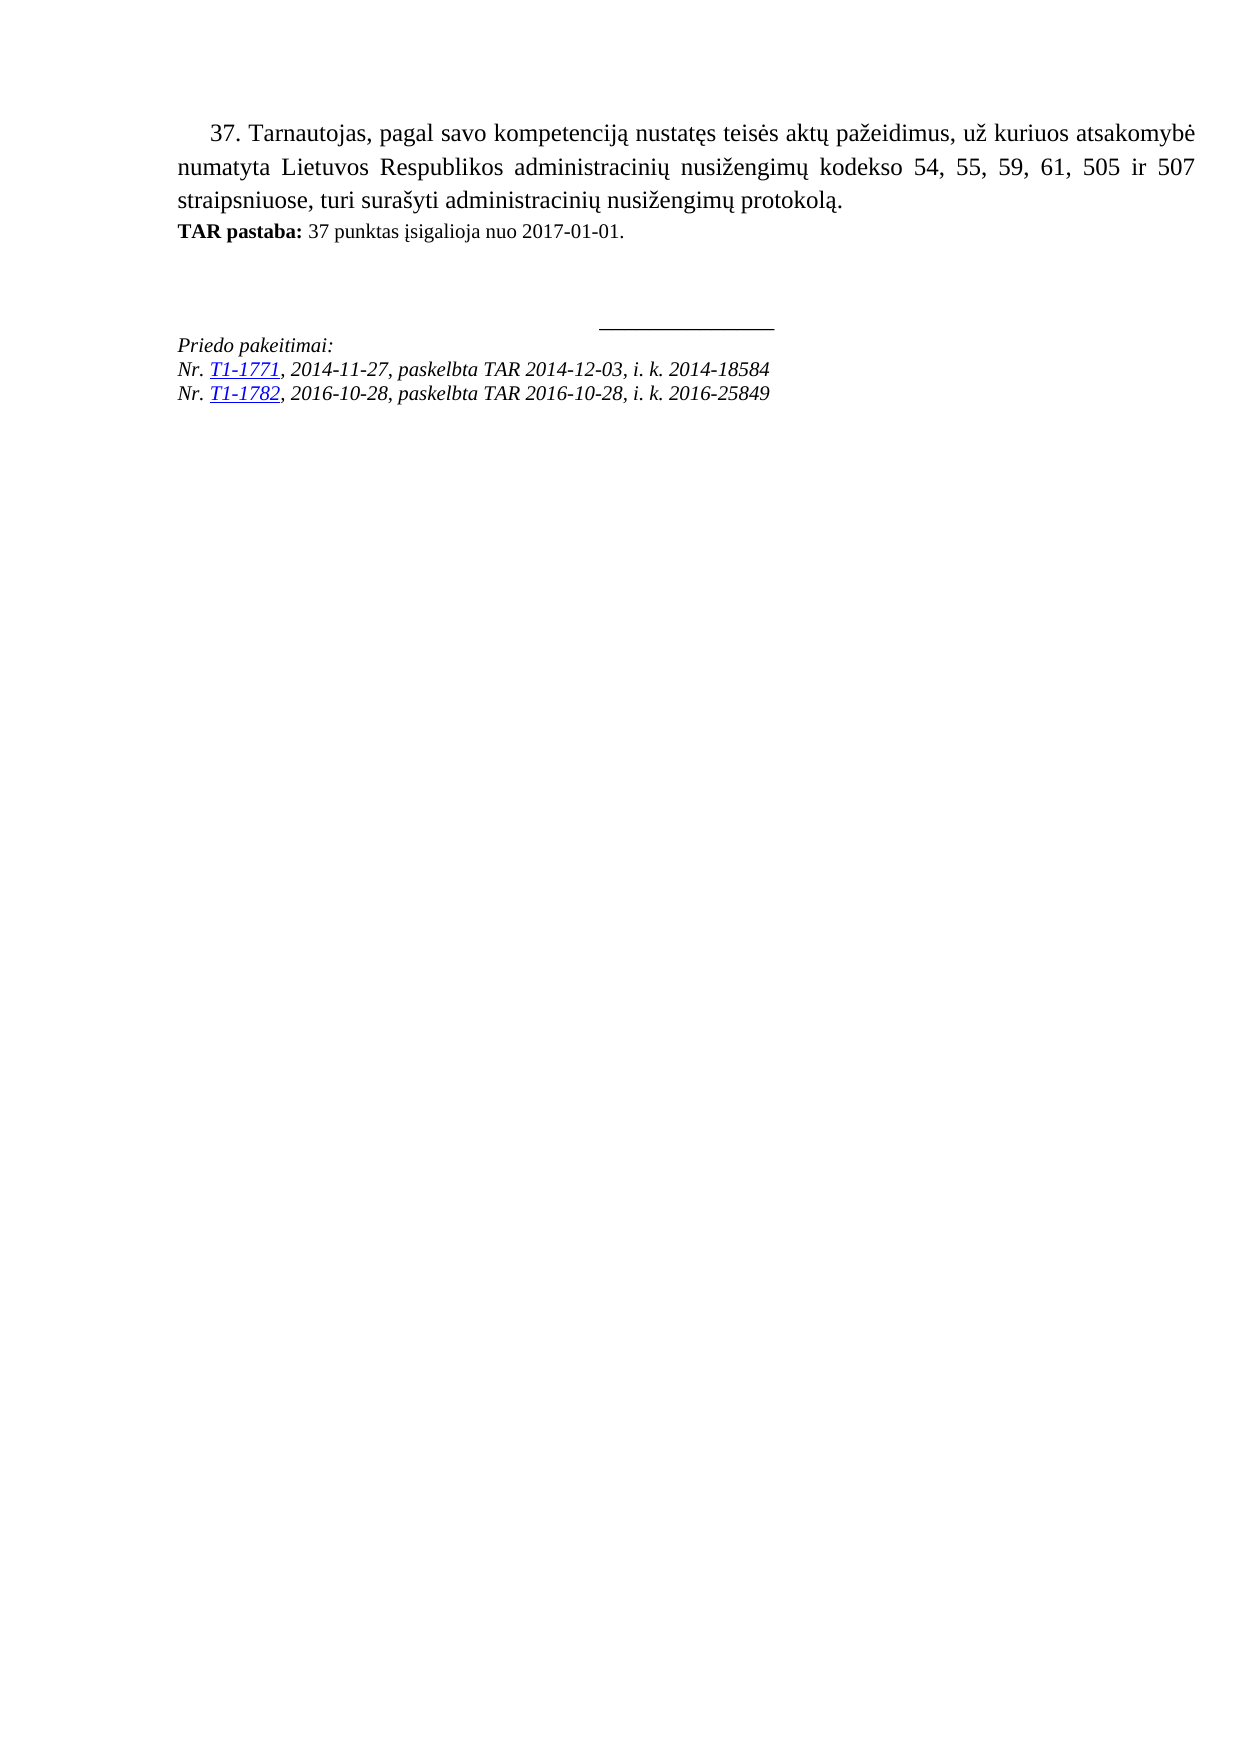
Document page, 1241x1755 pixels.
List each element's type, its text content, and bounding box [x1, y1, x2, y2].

text 37. Tarnautojas, pagal savo kompetenciją nustatęs teisės aktų pažeidimus, už kuriuos atsakomybė numatyta Lietuvos Respublikos administracinių nusižengimų kodekso 54, 55, 59, 61, 505 ir 507 straipsniuose, turi surašyti administracinių nusižengimų protokolą. [177, 118, 1196, 214]
text ______________ [177, 304, 1196, 333]
text TAR pastaba: 37 punktas įsigalioja nuo 2017-01-01. [177, 219, 1196, 243]
text Priedo pakeitimai: [177, 333, 1196, 357]
text Nr. T1-1771, 2014-11-27, paskelbta TAR 2014-12-03, i. k. 2014-18584 [177, 357, 1196, 381]
text Nr. T1-1782, 2016-10-28, paskelbta TAR 2016-10-28, i. k. 2016-25849 [177, 381, 1196, 405]
